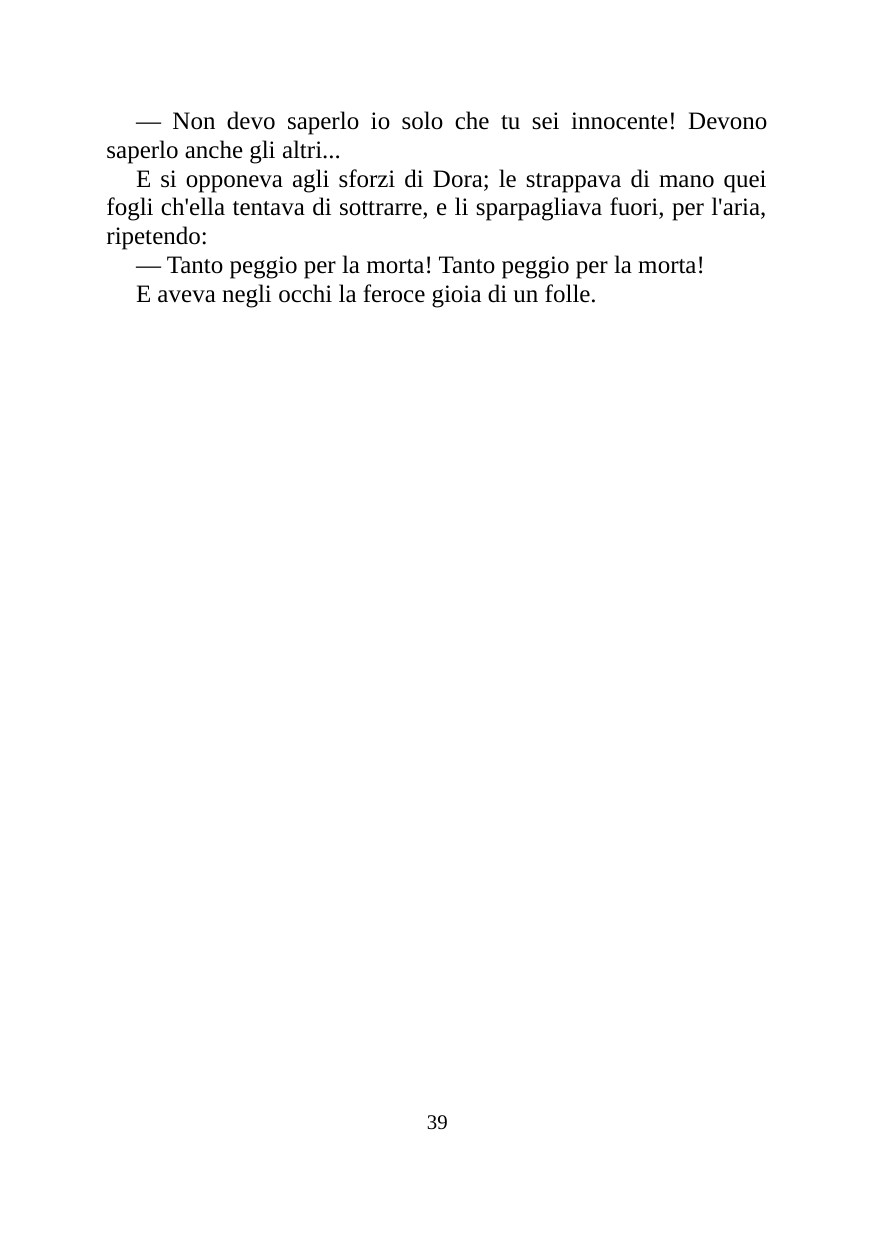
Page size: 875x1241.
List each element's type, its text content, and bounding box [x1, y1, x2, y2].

text E si opponeva agli sforzi di Dora; le strappava di mano quei fogli ch'ella tentava di sottrarre, e li sparpagliava fuori, per l'aria, ripetendo: [106, 164, 768, 250]
text — Non devo saperlo io solo che tu sei innocente! Devono saperlo anche gli altri... [106, 106, 768, 164]
text — Tanto peggio per la morta! Tanto peggio per la morta! [106, 250, 768, 279]
text E aveva negli occhi la feroce gioia di un folle. [106, 279, 768, 307]
